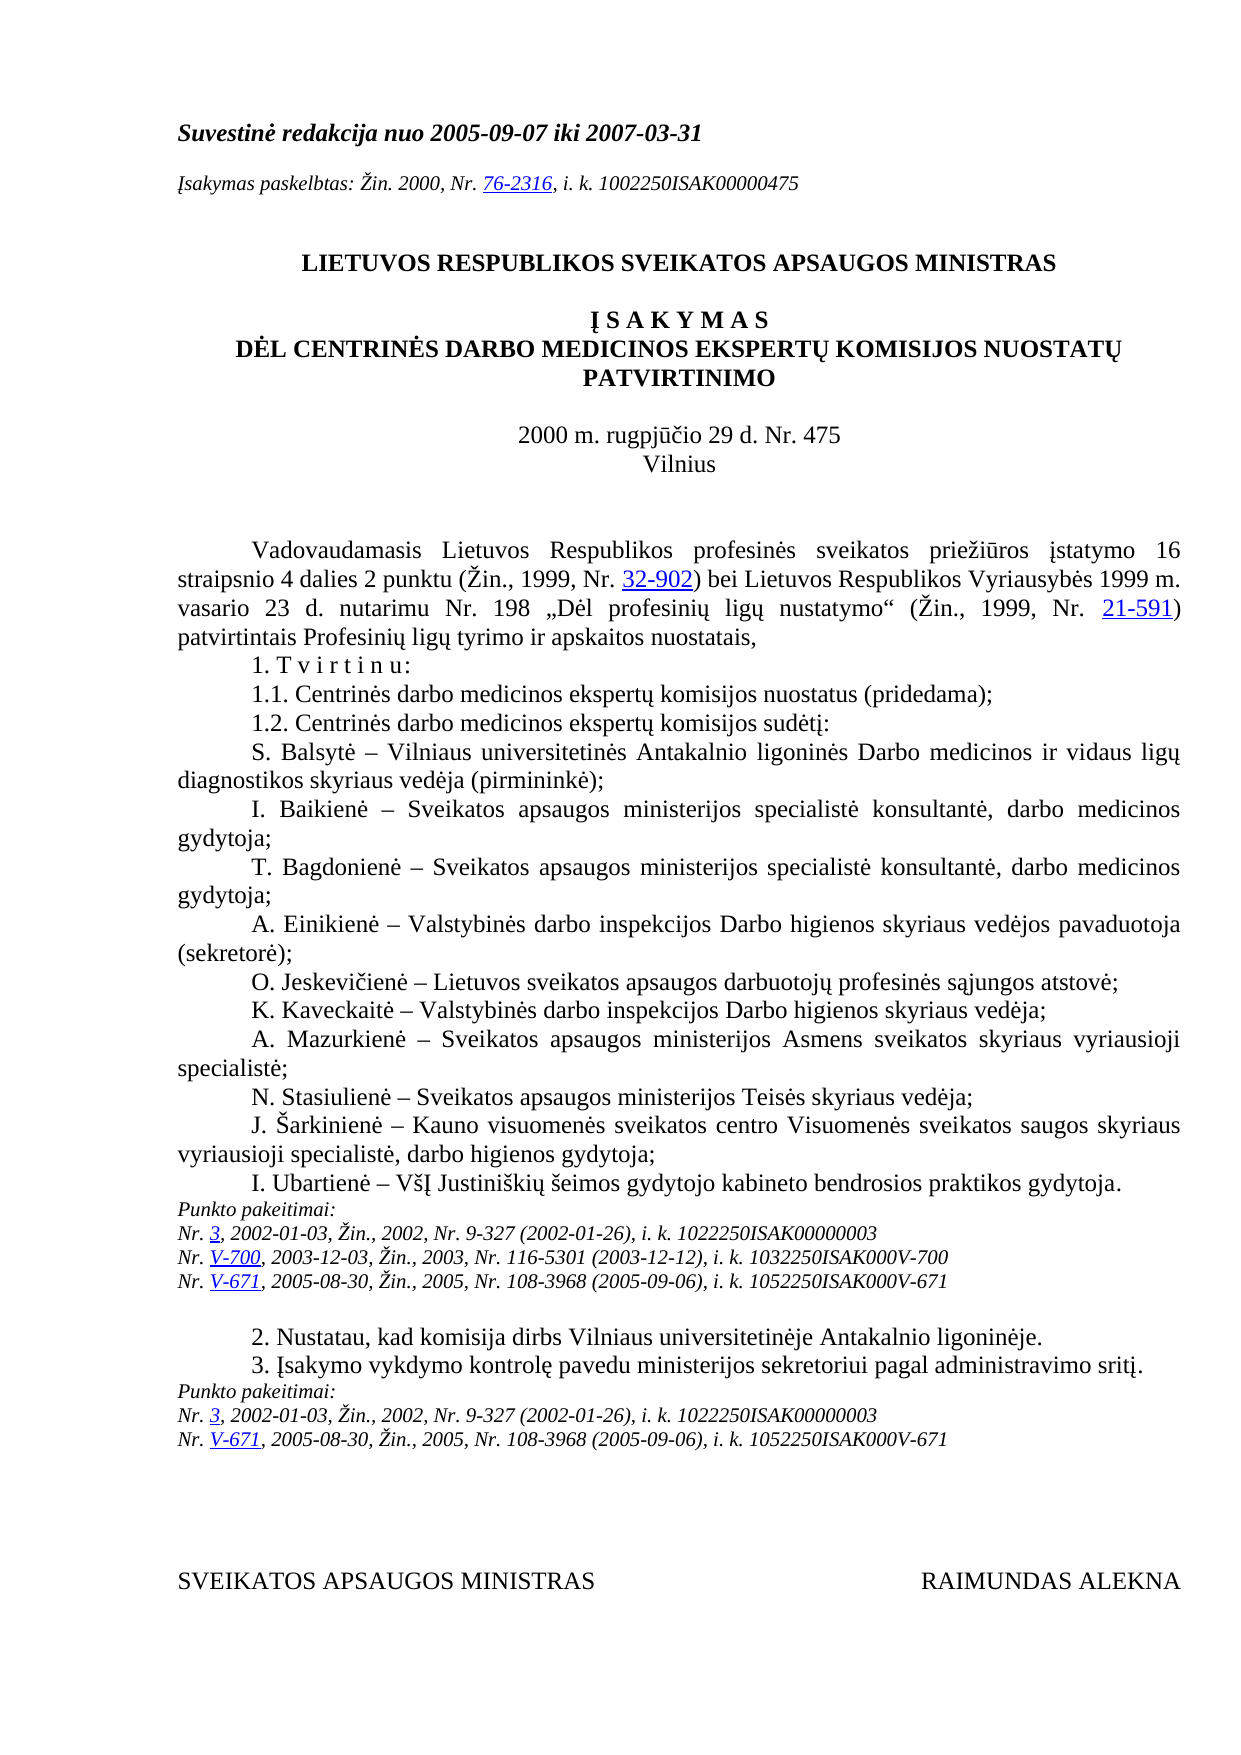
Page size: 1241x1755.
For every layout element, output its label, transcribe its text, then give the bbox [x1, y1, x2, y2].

text I. Ubartienė – VšĮ Justiniškių šeimos gydytojo kabineto bendrosios praktikos gydytoja. [177, 1168, 1181, 1197]
text 2. Nustatau, kad komisija dirbs Vilniaus universitetinėje Antakalnio ligoninėje. [177, 1322, 1181, 1350]
text 2000 m. rugpjūčio 29 d. Nr. 475 [177, 420, 1181, 449]
text Punkto pakeitimai: [177, 1379, 1181, 1403]
text J. Šarkinienė – Kauno visuomenės sveikatos centro Visuomenės sveikatos saugos skyriaus vyriausioji specialistė, darbo higienos gydytoja; [177, 1110, 1181, 1168]
text 3. Įsakymo vykdymo kontrolę pavedu ministerijos sekretoriui pagal administravimo sritį. [177, 1350, 1181, 1379]
text N. Stasiulienė – Sveikatos apsaugos ministerijos Teisės skyriaus vedėja; [177, 1082, 1181, 1110]
text Vadovaudamasis Lietuvos Respublikos profesinės sveikatos priežiūros įstatymo 16 straipsnio 4 dalies 2 punktu (Žin., 1999, Nr. 32-902) bei Lietuvos Respublikos Vyriausybės 1999 m. vasario 23 d. nutarimu Nr. 198 „Dėl profesinių ligų nustatymo“ (Žin., 1999, Nr. 21-591) patvirtintais Profesinių ligų tyrimo ir apskaitos nuostatais, [177, 535, 1181, 650]
text Nr. 3, 2002-01-03, Žin., 2002, Nr. 9-327 (2002-01-26), i. k. 1022250ISAK00000003 [177, 1221, 1181, 1245]
text A. Mazurkienė – Sveikatos apsaugos ministerijos Asmens sveikatos skyriaus vyriausioji specialistė; [177, 1024, 1181, 1082]
text S. Balsytė – Vilniaus universitetinės Antakalnio ligoninės Darbo medicinos ir vidaus ligų diagnostikos skyriaus vedėja (pirmininkė); [177, 737, 1181, 794]
text Suvestinė redakcija nuo 2005-09-07 iki 2007-03-31 [177, 118, 1181, 147]
text 1.2. Centrinės darbo medicinos ekspertų komisijos sudėtį: [177, 708, 1181, 737]
text SVEIKATOS APSAUGOS MINISTRAS RAIMUNDAS ALEKNA [177, 1566, 1181, 1595]
text Nr. 3, 2002-01-03, Žin., 2002, Nr. 9-327 (2002-01-26), i. k. 1022250ISAK00000003 [177, 1403, 1181, 1427]
text Į S A K Y M A S [177, 305, 1181, 334]
text Įsakymas paskelbtas: Žin. 2000, Nr. 76-2316, i. k. 1002250ISAK00000475 [177, 171, 1181, 195]
text Punkto pakeitimai: [177, 1197, 1181, 1221]
text LIETUVOS RESPUBLIKOS SVEIKATOS APSAUGOS MINISTRAS [177, 248, 1181, 277]
text Vilnius [177, 449, 1181, 478]
text K. Kaveckaitė – Valstybinės darbo inspekcijos Darbo higienos skyriaus vedėja; [177, 995, 1181, 1024]
text 1.1. Centrinės darbo medicinos ekspertų komisijos nuostatus (pridedama); [177, 679, 1181, 708]
text Nr. V-671, 2005-08-30, Žin., 2005, Nr. 108-3968 (2005-09-06), i. k. 1052250ISAK000V-671 [177, 1269, 1181, 1293]
text Nr. V-700, 2003-12-03, Žin., 2003, Nr. 116-5301 (2003-12-12), i. k. 1032250ISAK000V-700 [177, 1245, 1181, 1269]
text O. Jeskevičienė – Lietuvos sveikatos apsaugos darbuotojų profesinės sąjungos atstovė; [177, 967, 1181, 995]
text A. Einikienė – Valstybinės darbo inspekcijos Darbo higienos skyriaus vedėjos pavaduotoja (sekretorė); [177, 909, 1181, 967]
text 1. Tvirtinu: [177, 650, 1181, 679]
text Nr. V-671, 2005-08-30, Žin., 2005, Nr. 108-3968 (2005-09-06), i. k. 1052250ISAK000V-671 [177, 1427, 1181, 1451]
text T. Bagdonienė – Sveikatos apsaugos ministerijos specialistė konsultantė, darbo medicinos gydytoja; [177, 852, 1181, 909]
text DĖL CENTRINĖS DARBO MEDICINOS EKSPERTŲ KOMISIJOS NUOSTATŲ PATVIRTINIMO [177, 334, 1181, 392]
text I. Baikienė – Sveikatos apsaugos ministerijos specialistė konsultantė, darbo medicinos gydytoja; [177, 794, 1181, 852]
